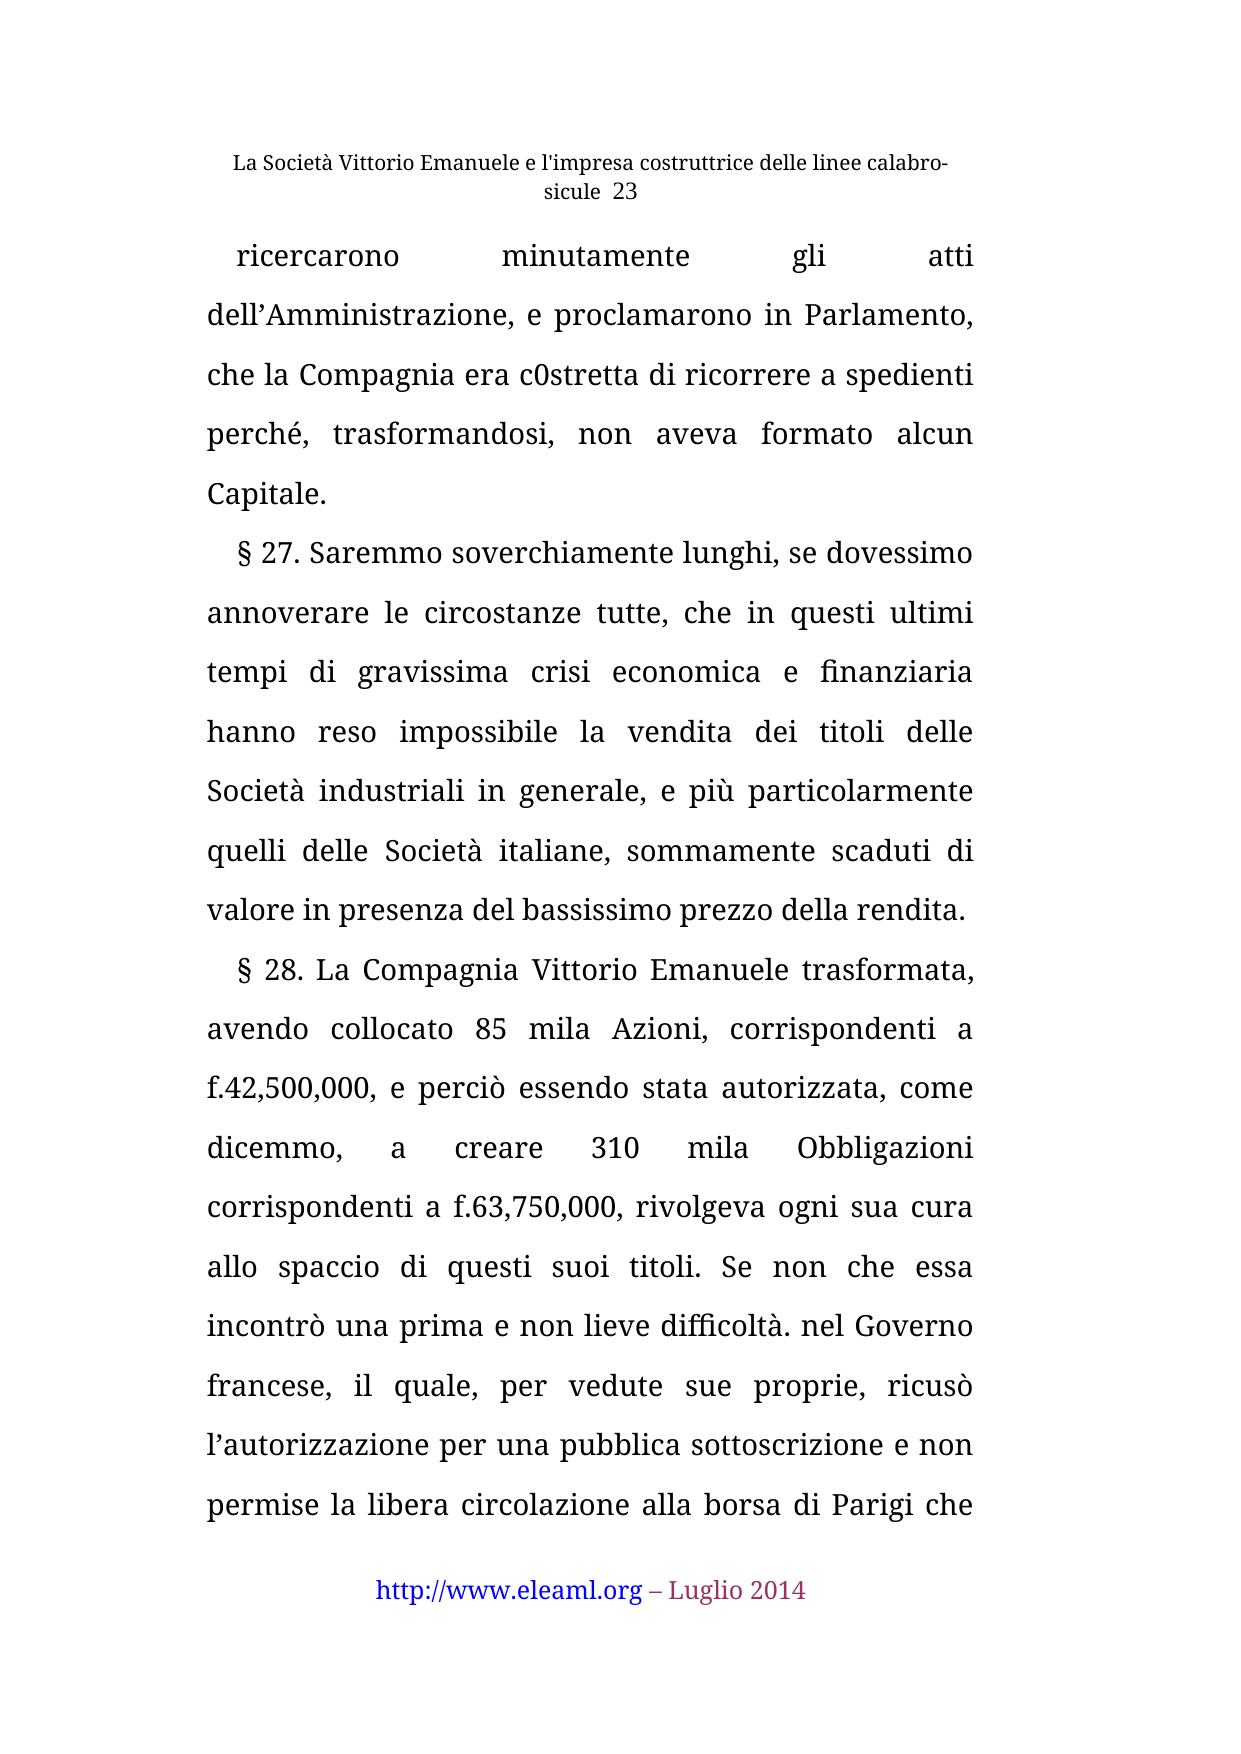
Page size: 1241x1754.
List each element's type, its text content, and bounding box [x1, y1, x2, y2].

text § 27. Saremmo soverchiamente lunghi, se dovessimo annoverare le circostanze tutte, che in questi ultimi tempi di gravissima crisi economica e finanziaria hanno reso impossibile la vendita dei titoli delle Società industriali in generale, e più particolarmente quelli delle Società italiane, sommamente scaduti di valore in presenza del bassissimo prezzo della rendita. [207, 532, 974, 929]
text ricercarono minutamente gli atti dell’Amministrazione, e proclamarono in Parlamento, che la Compagnia era c0stretta di ricorrere a spedienti perché, trasformandosi, non aveva formato alcun Capitale. [207, 235, 974, 513]
text § 28. La Compagnia Vittorio Emanuele trasformata, avendo collocato 85 mila Azioni, corrispondenti a f.42,500,000, e perciò essendo stata autorizzata, come dicemmo, a creare 310 mila Obbligazioni corrispondenti a f.63,750,000, rivolgeva ogni sua cura allo spaccio di questi suoi titoli. Se non che essa incontrò una prima e non lieve difficoltà. nel Governo francese, il quale, per vedute sue proprie, ricusò l’autorizzazione per una pubblica sottoscrizione e non permise la libera circolazione alla borsa di Parigi che [207, 949, 974, 1524]
